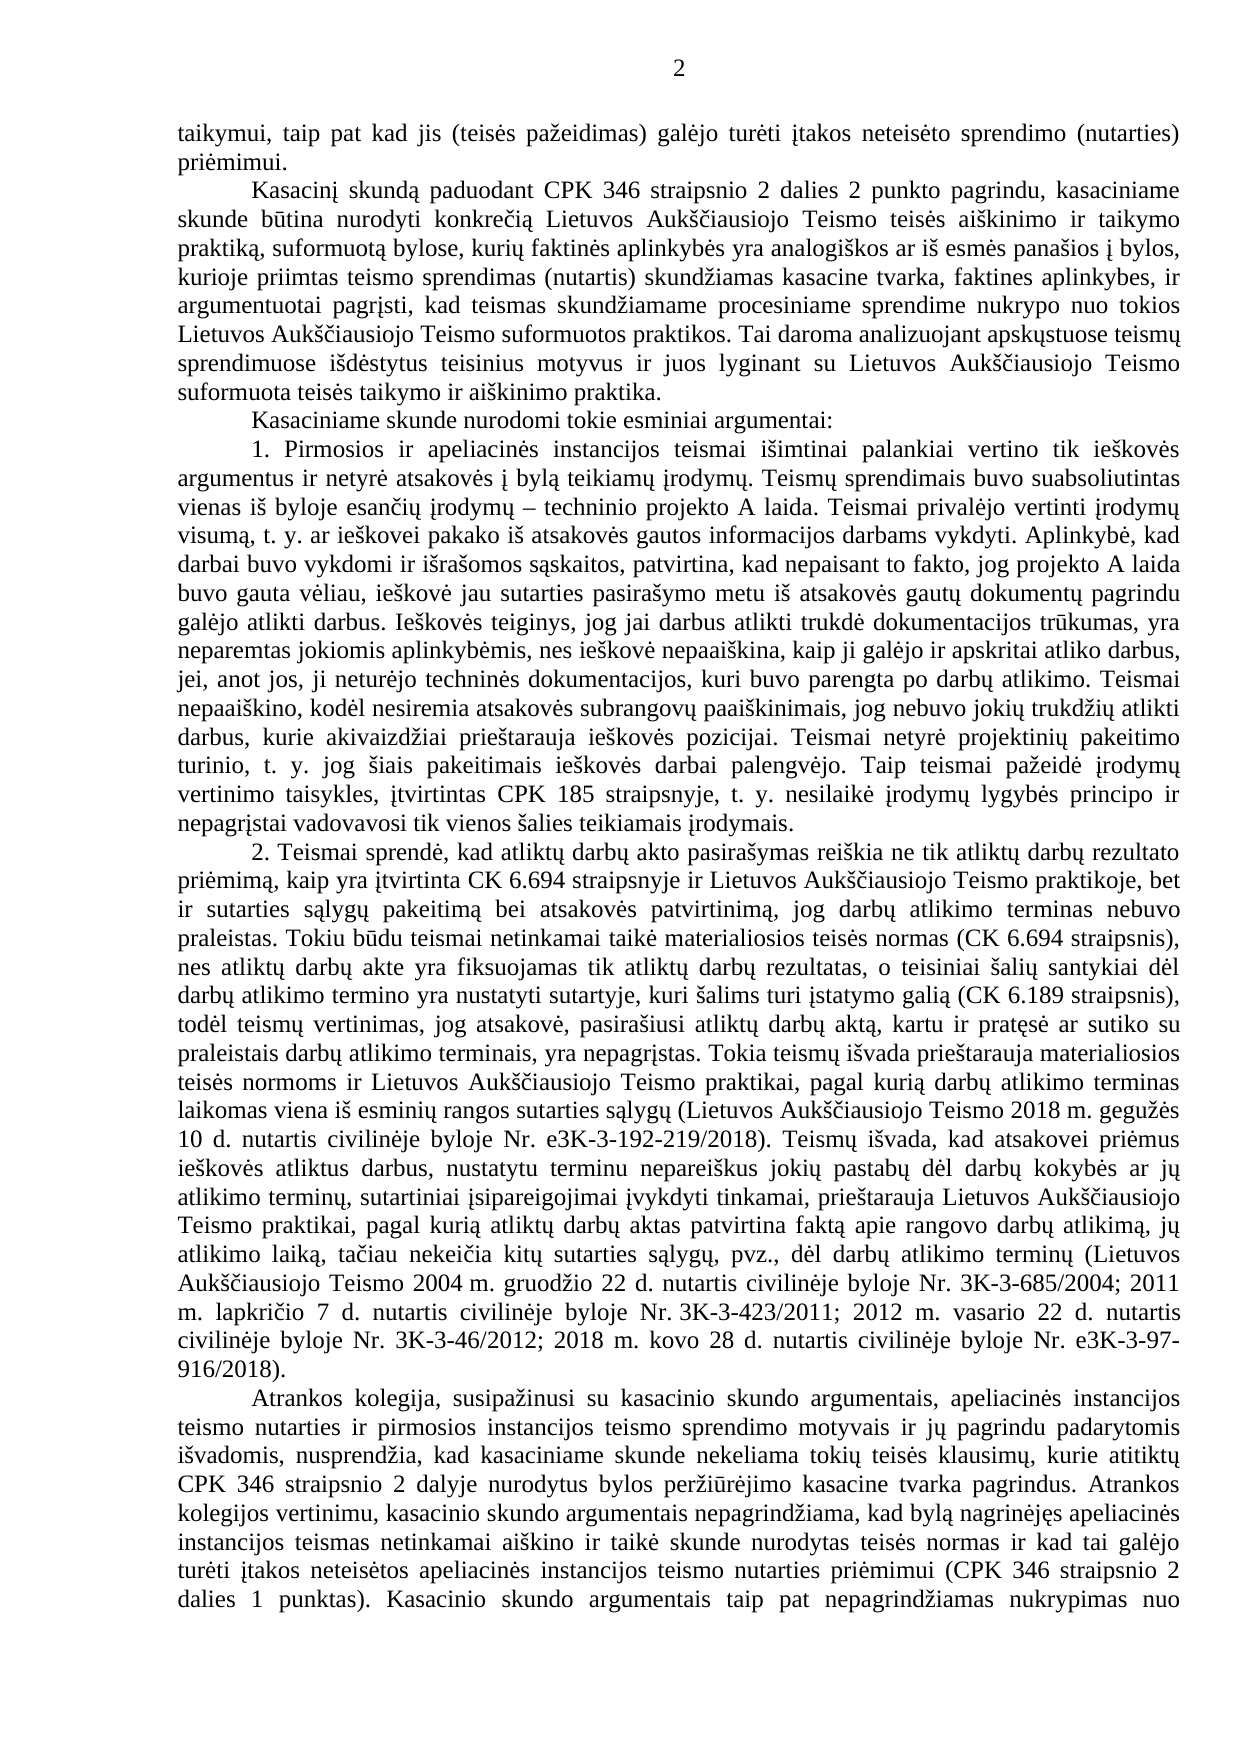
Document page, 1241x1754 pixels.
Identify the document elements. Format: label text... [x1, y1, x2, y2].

text Atrankos kolegija, susipažinusi su kasacinio skundo argumentais, apeliacinės instancijos teismo nutarties ir pirmosios instancijos teismo sprendimo motyvais ir jų pagrindu padarytomis išvadomis, nusprendžia, kad kasaciniame skunde nekeliama tokių teisės klausimų, kurie atitiktų CPK 346 straipsnio 2 dalyje nurodytus bylos peržiūrėjimo kasacine tvarka pagrindus. Atrankos kolegijos vertinimu, kasacinio skundo argumentais nepagrindžiama, kad bylą nagrinėjęs apeliacinės instancijos teismas netinkamai aiškino ir taikė skunde nurodytas teisės normas ir kad tai galėjo turėti įtakos neteisėtos apeliacinės instancijos teismo nutarties priėmimui (CPK 346 straipsnio 2 dalies 1 punktas). Kasacinio skundo argumentais taip pat nepagrindžiamas nukrypimas nuo [177, 1383, 1181, 1613]
text 2. Teismai sprendė, kad atliktų darbų akto pasirašymas reiškia ne tik atliktų darbų rezultato priėmimą, kaip yra įtvirtinta CK 6.694 straipsnyje ir Lietuvos Aukščiausiojo Teismo praktikoje, bet ir sutarties sąlygų pakeitimą bei atsakovės patvirtinimą, jog darbų atlikimo terminas nebuvo praleistas. Tokiu būdu teismai netinkamai taikė materialiosios teisės normas (CK 6.694 straipsnis), nes atliktų darbų akte yra fiksuojamas tik atliktų darbų rezultatas, o teisiniai šalių santykiai dėl darbų atlikimo termino yra nustatyti sutartyje, kuri šalims turi įstatymo galią (CK 6.189 straipsnis), todėl teismų vertinimas, jog atsakovė, pasirašiusi atliktų darbų aktą, kartu ir pratęsė ar sutiko su praleistais darbų atlikimo terminais, yra nepagrįstas. Tokia teismų išvada prieštarauja materialiosios teisės normoms ir Lietuvos Aukščiausiojo Teismo praktikai, pagal kurią darbų atlikimo terminas laikomas viena iš esminių rangos sutarties sąlygų (Lietuvos Aukščiausiojo Teismo 2018 m. gegužės 10 d. nutartis civilinėje byloje Nr. e3K-3-192-219/2018). Teismų išvada, kad atsakovei priėmus ieškovės atliktus darbus, nustatytu terminu nepareiškus jokių pastabų dėl darbų kokybės ar jų atlikimo terminų, sutartiniai įsipareigojimai įvykdyti tinkamai, prieštarauja Lietuvos Aukščiausiojo Teismo praktikai, pagal kurią atliktų darbų aktas patvirtina faktą apie rangovo darbų atlikimą, jų atlikimo laiką, tačiau nekeičia kitų sutarties sąlygų, pvz., dėl darbų atlikimo terminų (Lietuvos Aukščiausiojo Teismo 2004 m. gruodžio 22 d. nutartis civilinėje byloje Nr. 3K-3-685/2004; 2011 m. lapkričio 7 d. nutartis civilinėje byloje Nr. 3K-3-423/2011; 2012 m. vasario 22 d. nutartis civilinėje byloje Nr. 3K-3-46/2012; 2018 m. kovo 28 d. nutartis civilinėje byloje Nr. e3K-3-97-916/2018). [177, 837, 1181, 1383]
text Kasacinį skundą paduodant CPK 346 straipsnio 2 dalies 2 punkto pagrindu, kasaciniame skunde būtina nurodyti konkrečią Lietuvos Aukščiausiojo Teismo teisės aiškinimo ir taikymo praktiką, suformuotą bylose, kurių faktinės aplinkybės yra analogiškos ar iš esmės panašios į bylos, kurioje priimtas teismo sprendimas (nutartis) skundžiamas kasacine tvarka, faktines aplinkybes, ir argumentuotai pagrįsti, kad teismas skundžiamame procesiniame sprendime nukrypo nuo tokios Lietuvos Aukščiausiojo Teismo suformuotos praktikos. Tai daroma analizuojant apskųstuose teismų sprendimuose išdėstytus teisinius motyvus ir juos lyginant su Lietuvos Aukščiausiojo Teismo suformuota teisės taikymo ir aiškinimo praktika. [177, 176, 1181, 406]
text 1. Pirmosios ir apeliacinės instancijos teismai išimtinai palankiai vertino tik ieškovės argumentus ir netyrė atsakovės į bylą teikiamų įrodymų. Teismų sprendimais buvo suabsoliutintas vienas iš byloje esančių įrodymų – techninio projekto A laida. Teismai privalėjo vertinti įrodymų visumą, t. y. ar ieškovei pakako iš atsakovės gautos informacijos darbams vykdyti. Aplinkybė, kad darbai buvo vykdomi ir išrašomos sąskaitos, patvirtina, kad nepaisant to fakto, jog projekto A laida buvo gauta vėliau, ieškovė jau sutarties pasirašymo metu iš atsakovės gautų dokumentų pagrindu galėjo atlikti darbus. Ieškovės teiginys, jog jai darbus atlikti trukdė dokumentacijos trūkumas, yra neparemtas jokiomis aplinkybėmis, nes ieškovė nepaaiškina, kaip ji galėjo ir apskritai atliko darbus, jei, anot jos, ji neturėjo techninės dokumentacijos, kuri buvo parengta po darbų atlikimo. Teismai nepaaiškino, kodėl nesiremia atsakovės subrangovų paaiškinimais, jog nebuvo jokių trukdžių atlikti darbus, kurie akivaizdžiai prieštarauja ieškovės pozicijai. Teismai netyrė projektinių pakeitimo turinio, t. y. jog šiais pakeitimais ieškovės darbai palengvėjo. Taip teismai pažeidė įrodymų vertinimo taisykles, įtvirtintas CPK 185 straipsnyje, t. y. nesilaikė įrodymų lygybės principo ir nepagrįstai vadovavosi tik vienos šalies teikiamais įrodymais. [177, 434, 1181, 837]
text Kasaciniame skunde nurodomi tokie esminiai argumentai: [177, 406, 1181, 434]
text taikymui, taip pat kad jis (teisės pažeidimas) galėjo turėti įtakos neteisėto sprendimo (nutarties) priėmimui. [177, 118, 1181, 176]
